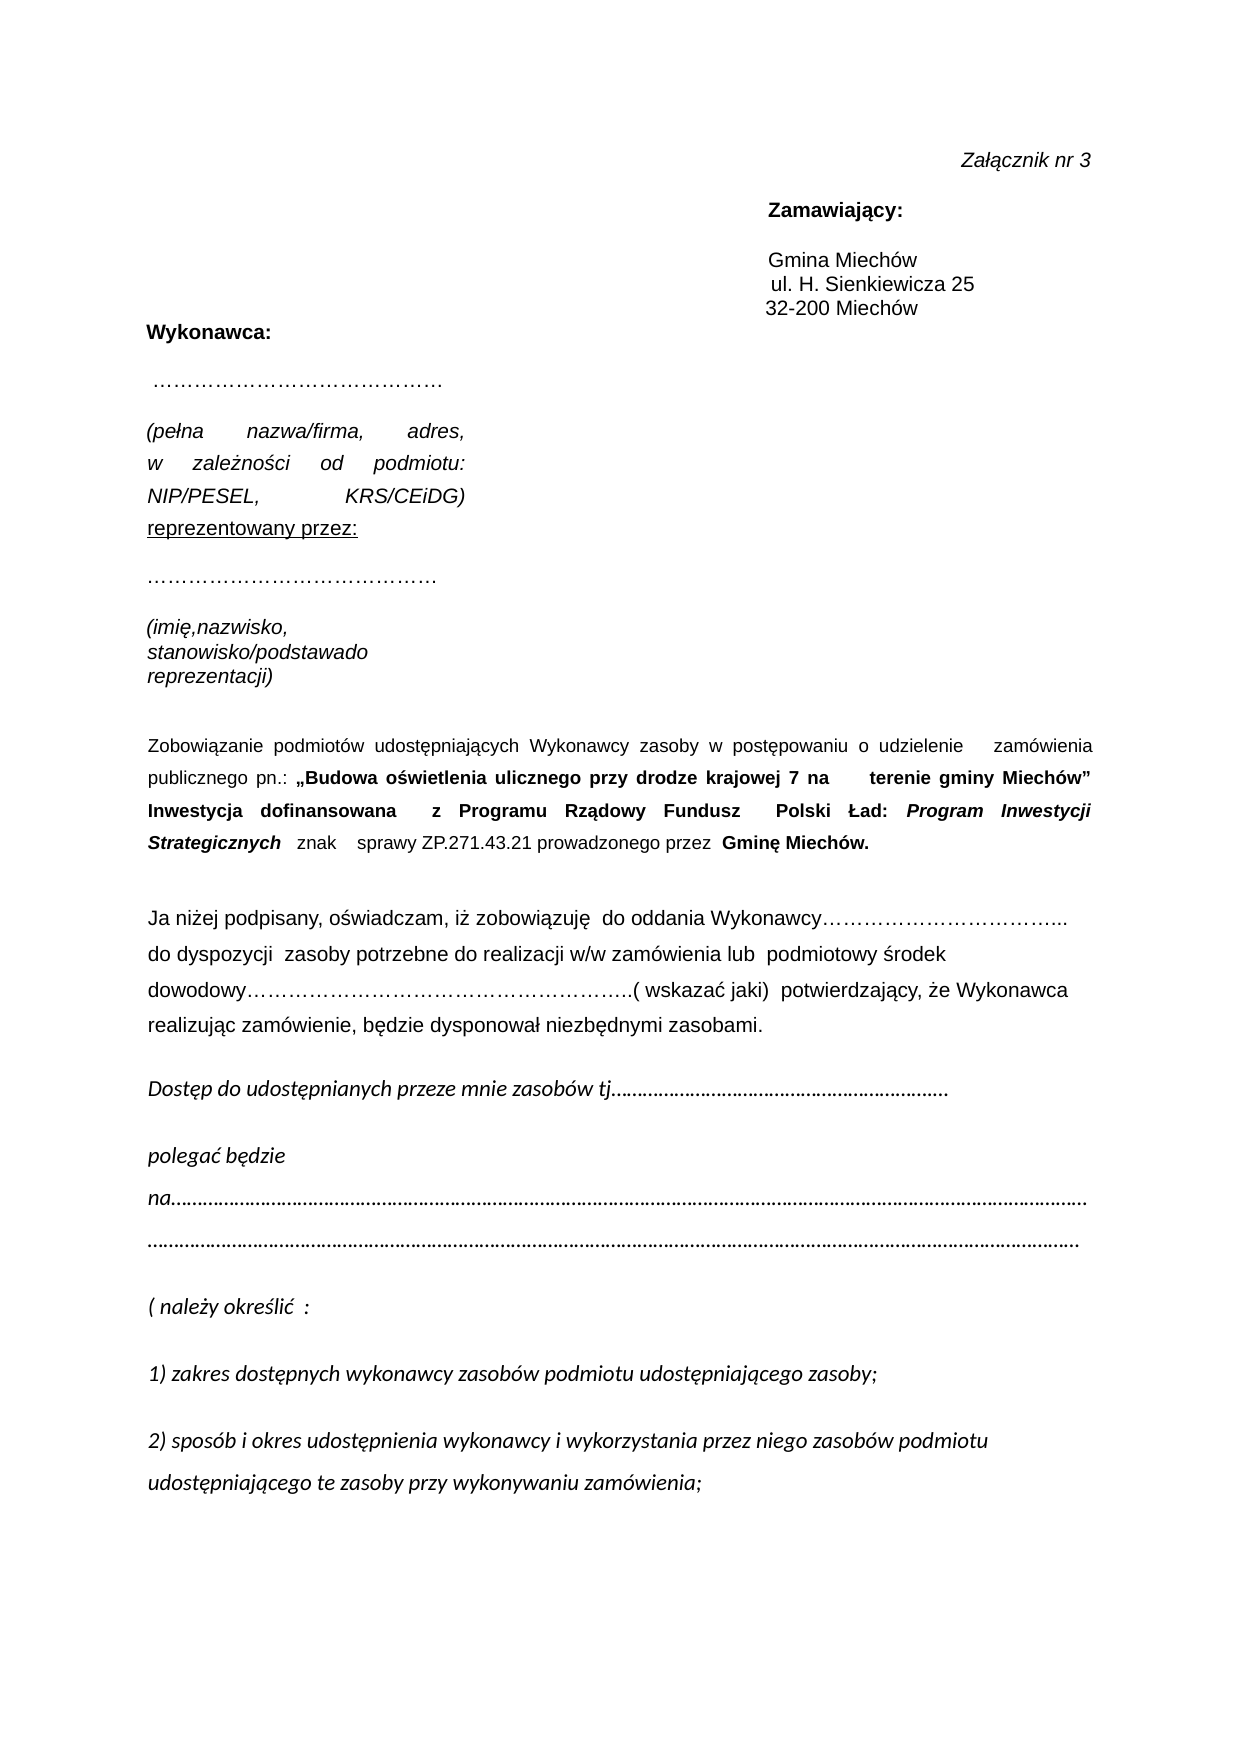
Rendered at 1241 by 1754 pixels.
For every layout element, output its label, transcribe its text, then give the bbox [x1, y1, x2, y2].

text Gmina Miechów [768, 248, 1093, 272]
text Wykonawca: [146, 319, 1093, 343]
text Załącznik nr 3 [768, 148, 1093, 172]
text Ja niżej podpisany, oświadczam, iż zobowiązuję do oddania Wykonawcy……………………………... do dyspozycji zasoby potrzebne do realizacji w/w zamówienia lub podmiotowy środek dowodowy………………………………………………..( wskazać jaki) potwierdzający, że Wykonawca realizując zamówienie, będzie dysponował niezbędnymi zasobami. [148, 906, 1093, 1037]
text …………………………………… [146, 564, 761, 588]
list 2) sposób i okres udostępnienia wykonawcy i wykorzystania przez niego zasobów podmiotu udostępniającego te zasoby przy wykonywaniu zamówienia; [148, 1426, 1093, 1496]
list ( należy określić : [148, 1292, 1093, 1320]
text Zamawiający: [768, 198, 1093, 222]
text (pełna nazwa/firma, adres, w zależności od podmiotu: NIP/PESEL, KRS/CEiDG) reprezentowany przez: [146, 419, 467, 540]
text ul. H. Sienkiewicza 25 [146, 272, 1093, 296]
list polegać będzie na……………………………………………………………………………………………………………………………………………………………………………………………………………………………………………………………………………………………………………………… [148, 1141, 1093, 1253]
list Dostęp do udostępnianych przeze mnie zasobów tj…………………………………………………….… [148, 1074, 1093, 1102]
text (imię,nazwisko, stanowisko/podstawado reprezentacji) [146, 615, 467, 688]
text Zobowiązanie podmiotów udostępniających Wykonawcy zasoby w postępowaniu o udzielenie zamówienia publicznego pn.: „Budowa oświetlenia ulicznego przy drodze krajowej 7 na terenie gminy Miechów” Inwestycja dofinansowana z Programu Rządowy Fundusz Polski Ład: Program Inwestycji Strategicznych znak sprawy ZP.271.43.21 prowadzonego przez Gminę Miechów. [148, 735, 1093, 853]
text …………………………………… [146, 367, 761, 391]
list 1) zakres dostępnych wykonawcy zasobów podmiotu udostępniającego zasoby; [148, 1359, 1093, 1387]
text 32-200 Miechów [146, 296, 1093, 319]
